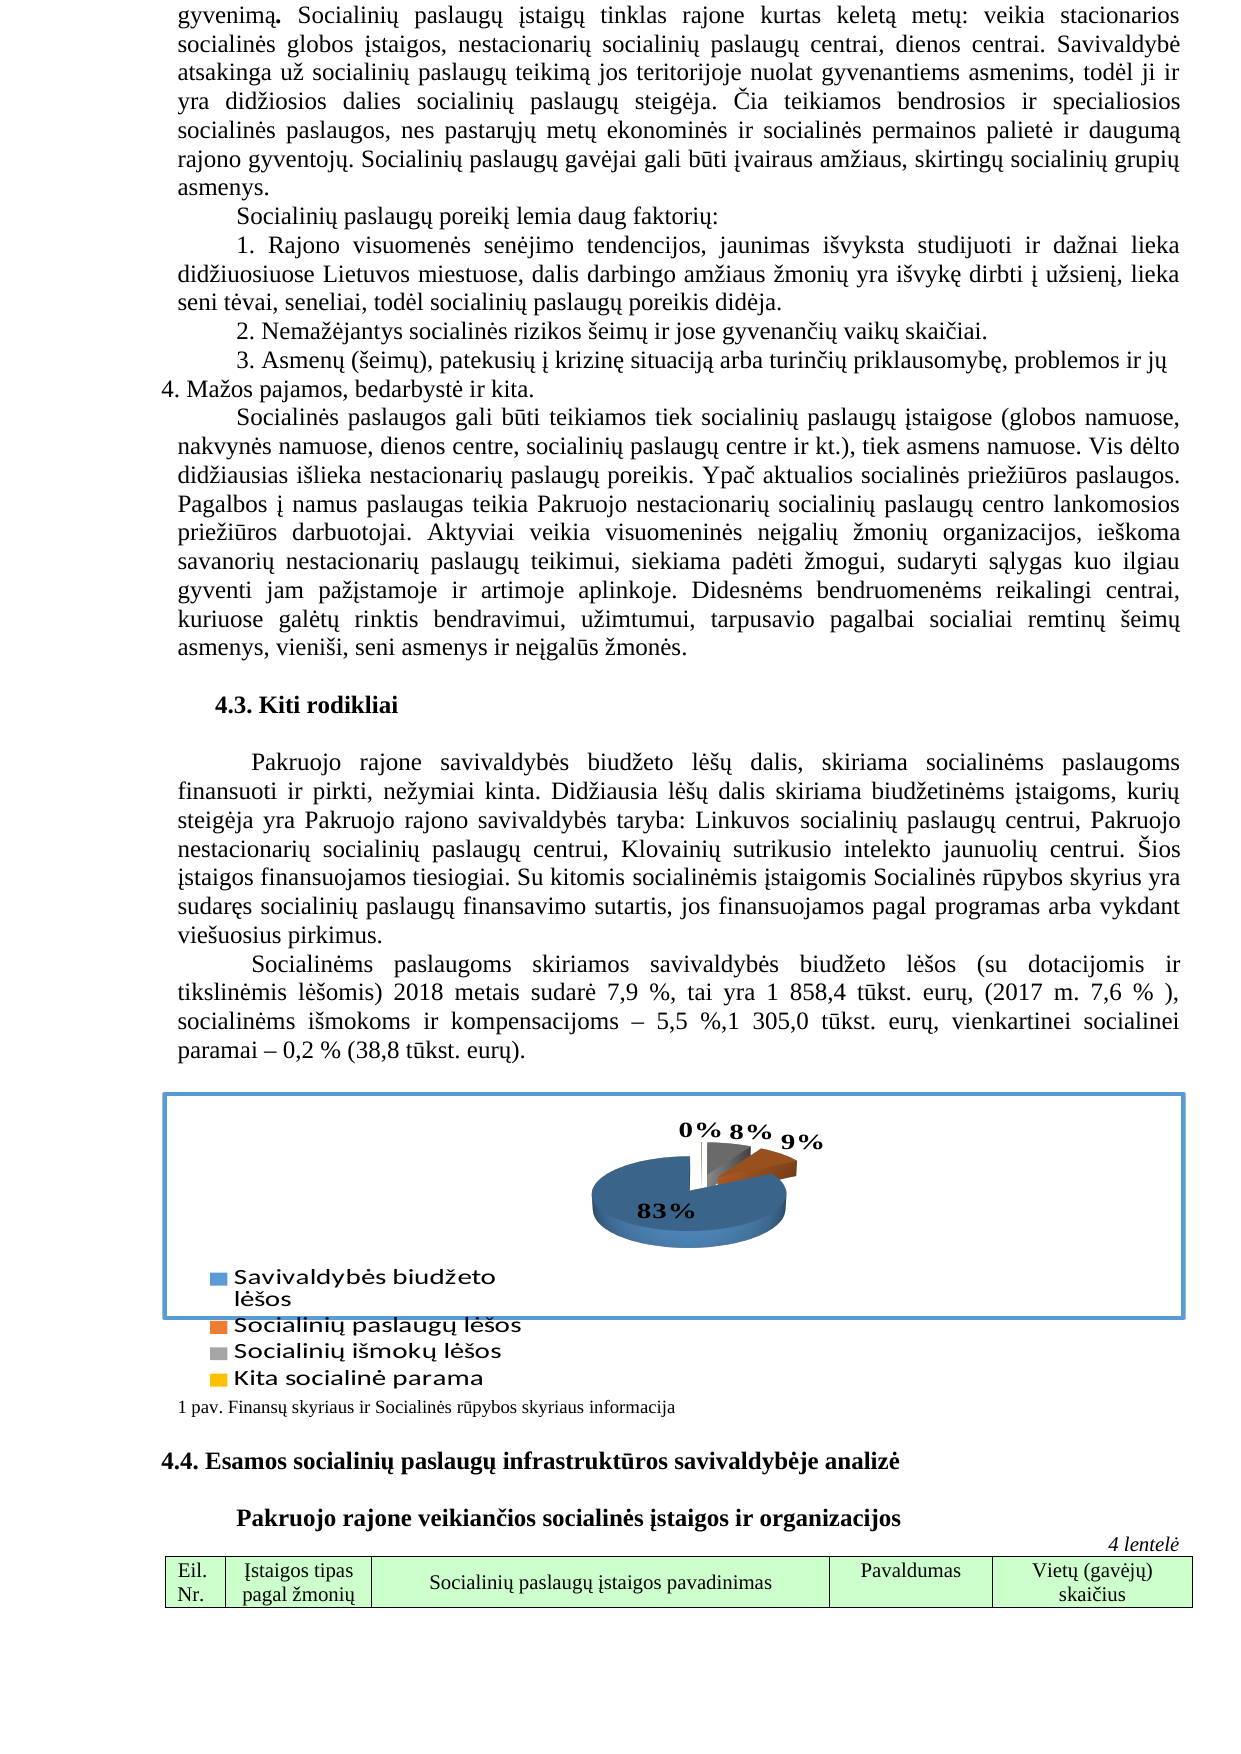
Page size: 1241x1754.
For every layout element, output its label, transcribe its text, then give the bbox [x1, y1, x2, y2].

text 1 pav. Finansų skyriaus ir Socialinės rūpybos skyriaus informacija [177, 1396, 1181, 1417]
list 4. Mažos pajamos, bedarbystė ir kita. [161, 374, 1181, 402]
text Socialinių paslaugų poreikį lemia daug faktorių: [177, 201, 1181, 230]
table_header Eil. Nr. [166, 1557, 225, 1607]
text Socialinės paslaugos gali būti teikiamos tiek socialinių paslaugų įstaigose (globos namuose, nakvynės namuose, dienos centre, socialinių paslaugų centre ir kt.), tiek asmens namuose. Vis dėlto didžiausias išlieka nestacionarių paslaugų poreikis. Ypač aktualios socialinės priežiūros paslaugos. Pagalbos į namus paslaugas teikia Pakruojo nestacionarių socialinių paslaugų centro lankomosios priežiūros darbuotojai. Aktyviai veikia visuomeninės neįgalių žmonių organizacijos, ieškoma savanorių nestacionarių paslaugų teikimui, siekiama padėti žmogui, sudaryti sąlygas kuo ilgiau gyventi jam pažįstamoje ir artimoje aplinkoje. Didesnėms bendruomenėms reikalingi centrai, kuriuose galėtų rinktis bendravimui, užimtumui, tarpusavio pagalbai socialiai remtinų šeimų asmenys, vieniši, seni asmenys ir neįgalūs žmonės. [177, 402, 1181, 661]
table_header Įstaigos tipas pagal žmonių [226, 1557, 371, 1607]
text 1. Rajono visuomenės senėjimo tendencijos, jaunimas išvyksta studijuoti ir dažnai lieka didžiuosiuose Lietuvos miestuose, dalis darbingo amžiaus žmonių yra išvykę dirbti į užsienį, lieka seni tėvai, seneliai, todėl socialinių paslaugų poreikis didėja. [177, 230, 1181, 316]
text 2. Nemažėjantys socialinės rizikos šeimų ir jose gyvenančių vaikų skaičiai. [177, 316, 1181, 345]
text gyvenimą. Socialinių paslaugų įstaigų tinklas rajone kurtas keletą metų: veikia stacionarios socialinės globos įstaigos, nestacionarių socialinių paslaugų centrai, dienos centrai. Savivaldybė atsakinga už socialinių paslaugų teikimą jos teritorijoje nuolat gyvenantiems asmenims, todėl ji ir yra didžiosios dalies socialinių paslaugų steigėja. Čia teikiamos bendrosios ir specialiosios socialinės paslaugos, nes pastarųjų metų ekonominės ir socialinės permainos palietė ir daugumą rajono gyventojų. Socialinių paslaugų gavėjai gali būti įvairaus amžiaus, skirtingų socialinių grupių asmenys. [177, 0, 1181, 201]
table_header Pavaldumas [830, 1557, 992, 1607]
text Socialinėms paslaugoms skiriamos savivaldybės biudžeto lėšos (su dotacijomis ir tikslinėmis lėšomis) 2018 metais sudarė 7,9 %, tai yra 1 858,4 tūkst. eurų, (2017 m. 7,6 % ), socialinėms išmokoms ir kompensacijoms – 5,5 %,1 305,0 tūkst. eurų, vienkartinei socialinei paramai – 0,2 % (38,8 tūkst. eurų). [177, 949, 1181, 1064]
list 3. Asmenų (šeimų), patekusių į krizinę situaciją arba turinčių priklausomybę, problemos ir jų [213, 345, 1181, 374]
table_header Socialinių paslaugų įstaigos pavadinimas [372, 1557, 829, 1607]
text 4 lentelė [177, 1532, 1181, 1556]
text 4.3. Kiti rodikliai [215, 690, 1181, 719]
text Pakruojo rajone savivaldybės biudžeto lėšų dalis, skiriama socialinėms paslaugoms finansuoti ir pirkti, nežymiai kinta. Didžiausia lėšų dalis skiriama biudžetinėms įstaigoms, kurių steigėja yra Pakruojo rajono savivaldybės taryba: Linkuvos socialinių paslaugų centrui, Pakruojo nestacionarių socialinių paslaugų centrui, Klovainių sutrikusio intelekto jaunuolių centrui. Šios įstaigos finansuojamos tiesiogiai. Su kitomis socialinėmis įstaigomis Socialinės rūpybos skyrius yra sudaręs socialinių paslaugų finansavimo sutartis, jos finansuojamos pagal programas arba vykdant viešuosius pirkimus. [177, 747, 1181, 949]
table_header Vietų (gavėjų) skaičius [993, 1557, 1192, 1607]
text Pakruojo rajone veikiančios socialinės įstaigos ir organizacijos [177, 1503, 1181, 1532]
list 4.4. Esamos socialinių paslaugų infrastruktūros savivaldybėje analizė [161, 1446, 1181, 1475]
